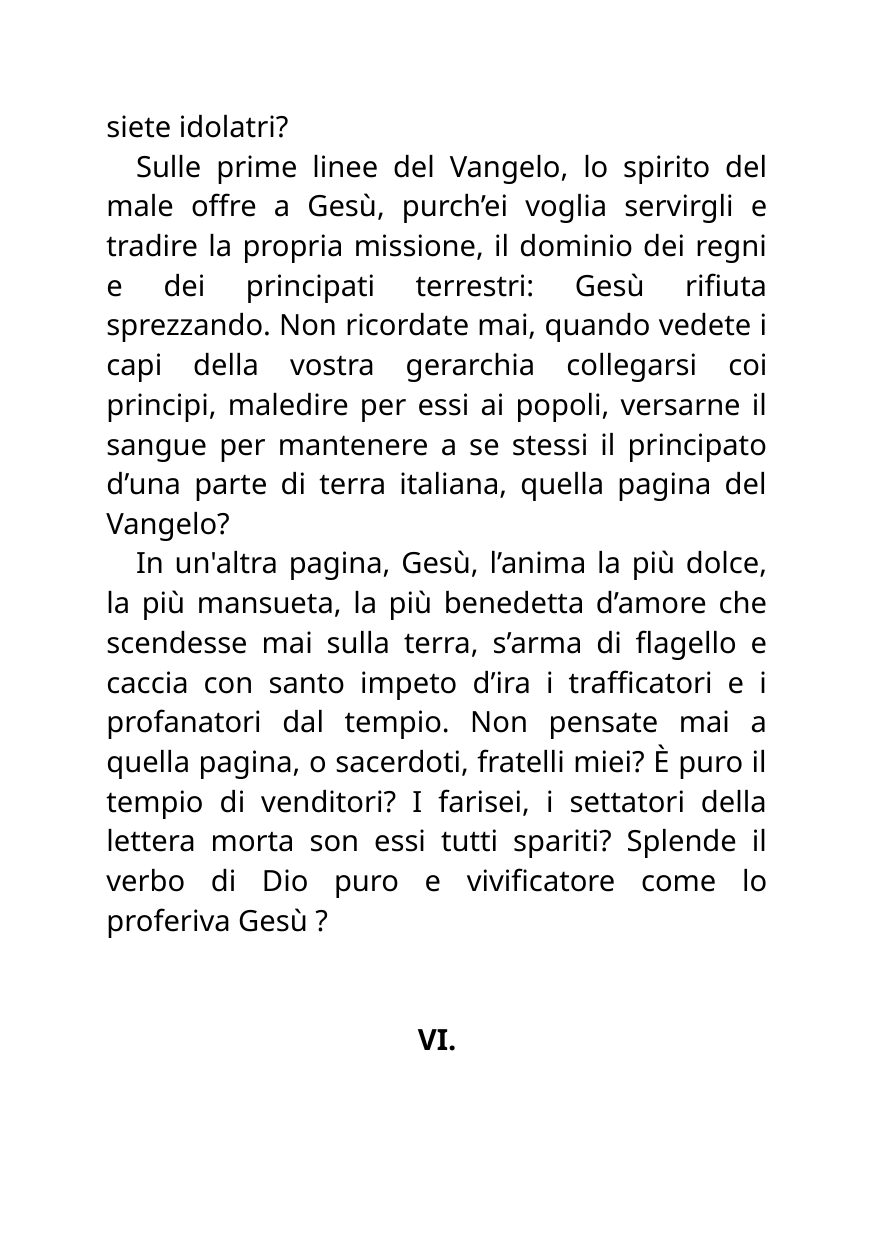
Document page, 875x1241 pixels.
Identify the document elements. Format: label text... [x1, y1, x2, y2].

text siete idolatri? [106, 106, 768, 146]
text Sulle prime linee del Vangelo, lo spirito del male offre a Gesù, purch’ei voglia servirgli e tradire la propria missione, il dominio dei regni e dei principati terrestri: Gesù rifiuta sprezzando. Non ricordate mai, quando vedete i capi della vostra gerarchia collegarsi coi principi, maledire per essi ai popoli, versarne il sangue per mantenere a se stessi il principato d’una parte di terra italiana, quella pagina del Vangelo? [106, 146, 768, 543]
text VI. [106, 1019, 768, 1059]
text In un'altra pagina, Gesù, l’anima la più dolce, la più mansueta, la più benedetta d’amore che scendesse mai sulla terra, s’arma di flagello e caccia con santo impeto d’ira i trafficatori e i profanatori dal tempio. Non pensate mai a quella pagina, o sacerdoti, fratelli miei? È puro il tempio di venditori? I farisei, i settatori della lettera morta son essi tutti spariti? Splende il verbo di Dio puro e vivificatore come lo proferiva Gesù ? [106, 543, 768, 940]
